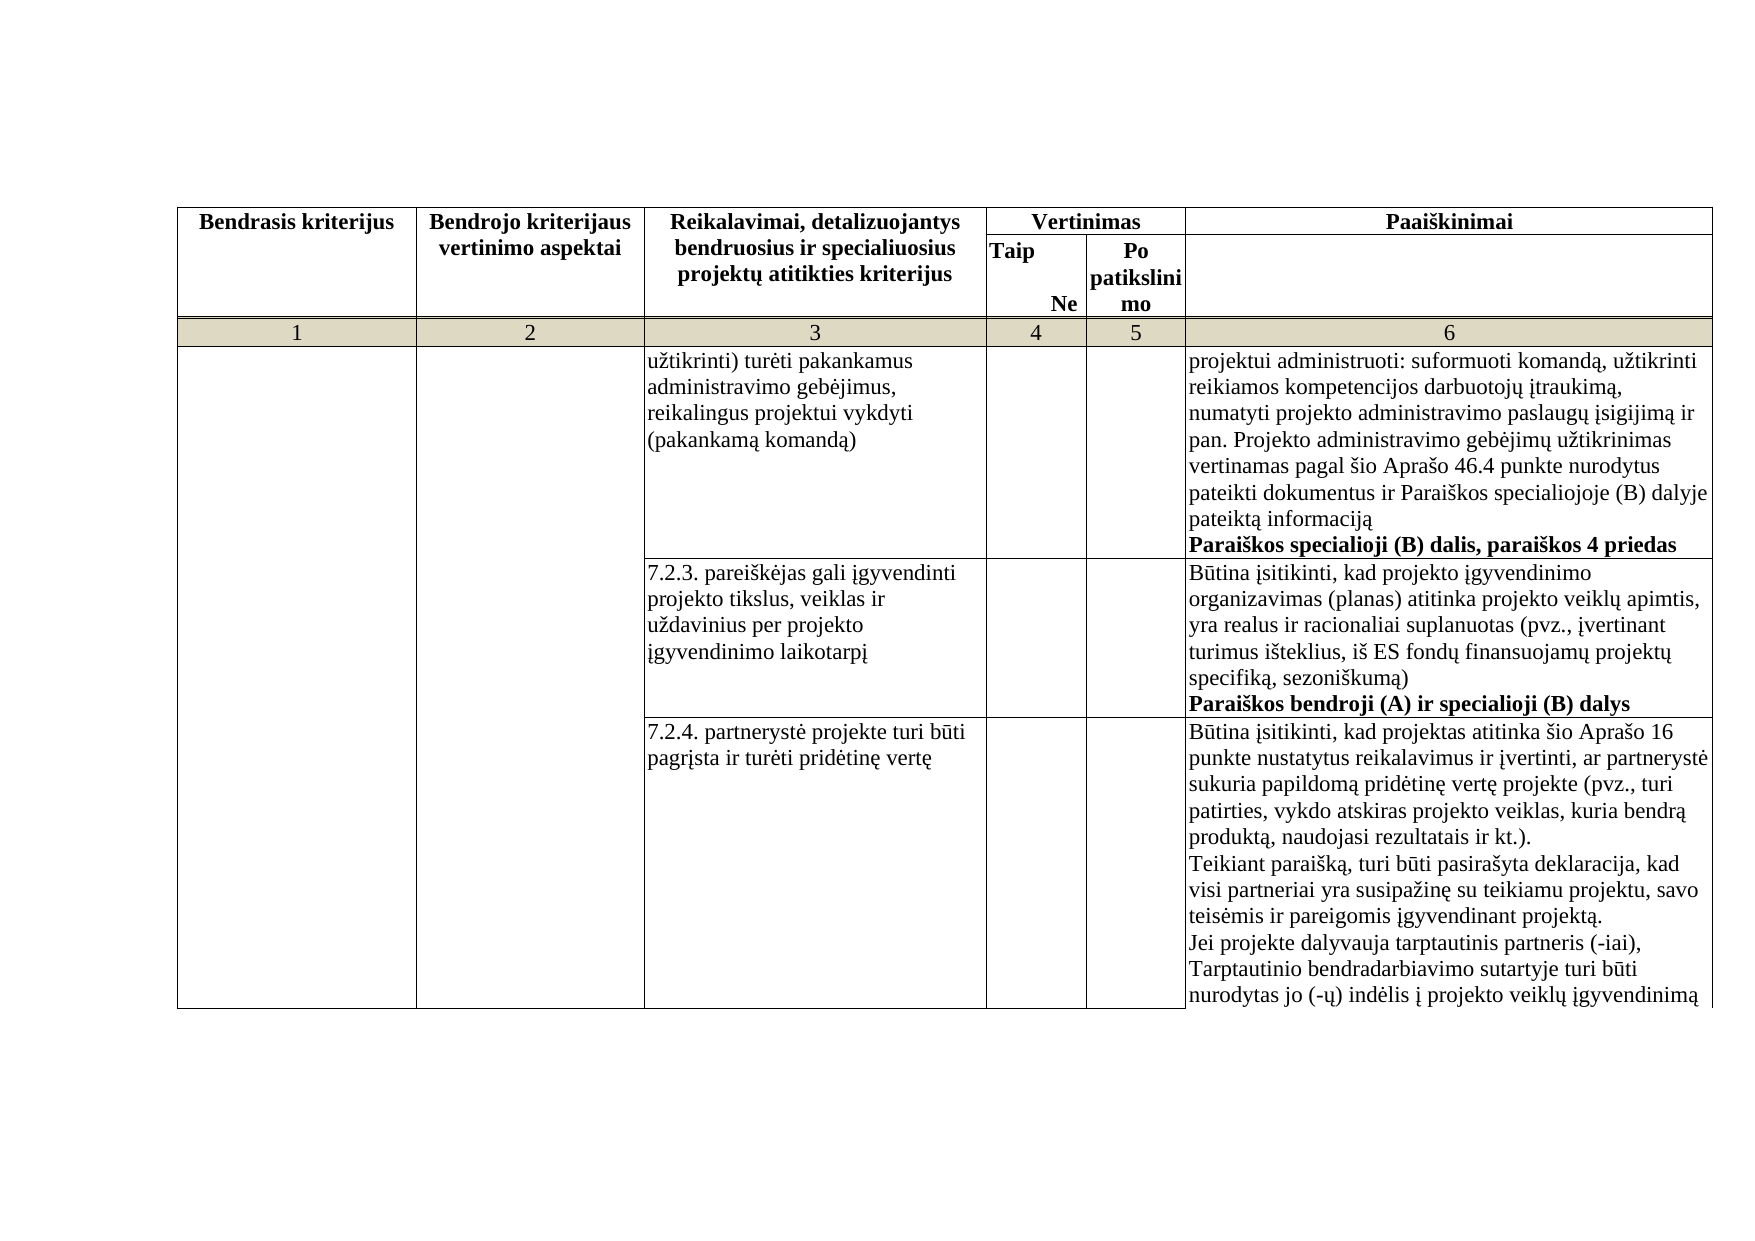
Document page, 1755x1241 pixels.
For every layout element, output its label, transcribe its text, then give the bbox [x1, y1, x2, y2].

table_cell [987, 347, 1086, 558]
table_header Bendrojo kriterijaus vertinimo aspektai [417, 208, 644, 316]
table_cell [987, 559, 1086, 717]
table_cell 3 [645, 319, 986, 346]
table_cell Taip Ne [987, 235, 1086, 316]
table_cell [1186, 235, 1712, 316]
table_cell užtikrinti) turėti pakankamus administravimo gebėjimus, reikalingus projektui vykdyti (pakankamą komandą) [645, 347, 986, 558]
table_header Reikalavimai, detalizuojantys bendruosius ir specialiuosius projektų atitikties kriterijus [645, 208, 986, 316]
table_cell [1087, 347, 1185, 558]
table_cell projektui administruoti: suformuoti komandą, užtikrinti reikiamos kompetencijos darbuotojų įtraukimą, numatyti projekto administravimo paslaugų įsigijimą ir pan. Projekto administravimo gebėjimų užtikrinimas vertinamas pagal šio Aprašo 46.4 punkte nurodytus pateikti dokumentus ir Paraiškos specialiojoje (B) dalyje pateiktą informaciją Paraiškos specialioji (B) dalis, paraiškos 4 priedas [1186, 347, 1712, 558]
table_cell Būtina įsitikinti, kad projekto įgyvendinimo organizavimas (planas) atitinka projekto veiklų apimtis, yra realus ir racionaliai suplanuotas (pvz., įvertinant turimus išteklius, iš ES fondų finansuojamų projektų specifiką, sezoniškumą) Paraiškos bendroji (A) ir specialioji (B) dalys [1186, 559, 1712, 717]
table_cell [1087, 559, 1185, 717]
table_header Paaiškinimai [1186, 208, 1712, 234]
table_cell 7.2.4. partnerystė projekte turi būti pagrįsta ir turėti pridėtinę vertę [645, 718, 986, 1008]
table_cell 2 [417, 319, 644, 346]
table_header Vertinimas [987, 208, 1185, 234]
table_header Bendrasis kriterijus [178, 208, 416, 316]
table_cell Po patikslinimo [1087, 235, 1185, 316]
table_cell 1 [178, 319, 416, 346]
table_cell [1087, 718, 1185, 1008]
table_cell [417, 347, 644, 1008]
table_cell [178, 347, 416, 1008]
table_cell 4 [987, 319, 1086, 346]
table_cell [987, 718, 1086, 1008]
table_cell 6 [1186, 319, 1712, 346]
table_cell 5 [1087, 319, 1185, 346]
table_cell 7.2.3. pareiškėjas gali įgyvendinti projekto tikslus, veiklas ir uždavinius per projekto įgyvendinimo laikotarpį [645, 559, 986, 717]
table_cell Būtina įsitikinti, kad projektas atitinka šio Aprašo 16 punkte nustatytus reikalavimus ir įvertinti, ar partnerystė sukuria papildomą pridėtinę vertę projekte (pvz., turi patirties, vykdo atskiras projekto veiklas, kuria bendrą produktą, naudojasi rezultatais ir kt.). Teikiant paraišką, turi būti pasirašyta deklaracija, kad visi partneriai yra susipažinę su teikiamu projektu, savo teisėmis ir pareigomis įgyvendinant projektą. Jei projekte dalyvauja tarptautinis partneris (-iai), Tarptautinio bendradarbiavimo sutartyje turi būti nurodytas jo (-ų) indėlis į projekto veiklų įgyvendinimą [1186, 718, 1712, 1008]
